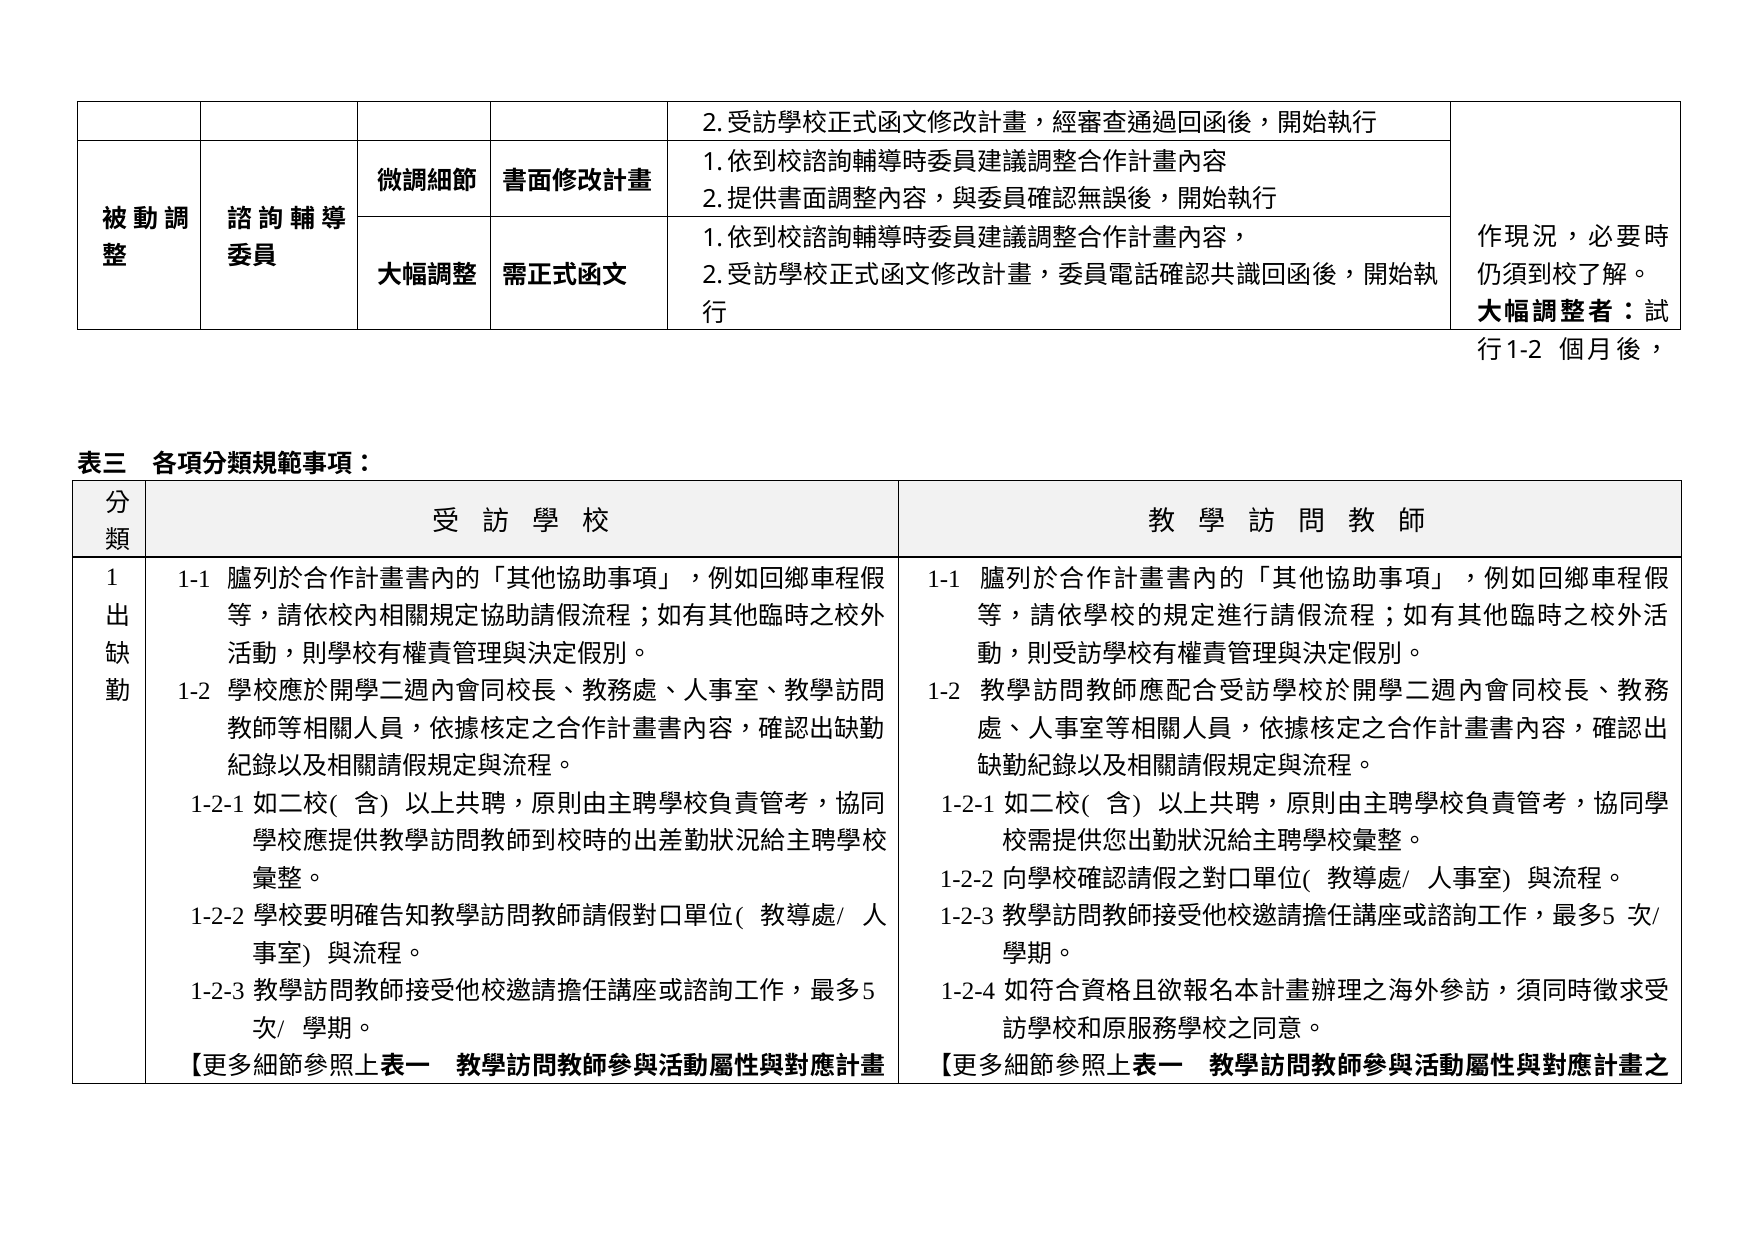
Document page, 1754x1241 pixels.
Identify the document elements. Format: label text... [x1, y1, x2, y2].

table_cell 1.依到校諮詢輔導時委員建議調整合作計畫內容 2.提供書面調整內容，與委員確認無誤後，開始執行 [668, 141, 1450, 216]
table_cell 需正式函文 [491, 217, 667, 329]
table_header 教學訪問教師 [899, 481, 1681, 556]
table_cell 大幅調整 [358, 217, 490, 329]
table_cell 書面修改計畫 [491, 141, 667, 216]
table_header 受訪學校 [146, 481, 898, 556]
table_cell 1-1 臚列於合作計畫書內的「其他協助事項」，例如回鄉車程假等，請依學校的規定進行請假流程；如有其他臨時之校外活動，則受訪學校有權責管理與決定假別。 1-2 教學訪問教師應配合受訪學校於開學二週內會同校長、教務處、人事室等相關人員，依據核定之合作計畫書內容，確認出缺勤紀錄以及相關請假規定與流程。 1-2-1如二校(含)以上共聘，原則由主聘學校負責管考，協同學校需提供您出勤狀況給主聘學校彙整。 1-2-2向學校確認請假之對口單位(教導處/人事室)與流程。 1-2-3教學訪問教師接受他校邀請擔任講座或諮詢工作，最多5次/學期。 1-2-4如符合資格且欲報名本計畫辦理之海外參訪，須同時徵求受訪學校和原服務學校之同意。 【更多細節參照上表一 教學訪問教師參與活動屬性與對應計畫之 [899, 558, 1681, 1082]
table_cell [78, 102, 200, 140]
table_cell 1.依到校諮詢輔導時委員建議調整合作計畫內容， 2.受訪學校正式函文修改計畫，委員電話確認共識回函後，開始執行 [668, 217, 1450, 329]
table_cell [491, 102, 667, 140]
text 表三 各項分類規範事項： [77, 443, 1677, 480]
table_cell [358, 102, 490, 140]
table_cell 被動調整 [78, 141, 200, 329]
table_header 分類 [73, 481, 145, 556]
table_cell 2.受訪學校正式函文修改計畫，經審查通過回函後，開始執行 [668, 102, 1450, 140]
table_cell [201, 102, 357, 140]
table_cell 1-1 臚列於合作計畫書內的「其他協助事項」，例如回鄉車程假等，請依校內相關規定協助請假流程；如有其他臨時之校外活動，則學校有權責管理與決定假別。 1-2 學校應於開學二週內會同校長、教務處、人事室、教學訪問教師等相關人員，依據核定之合作計畫書內容，確認出缺勤紀錄以及相關請假規定與流程。 1-2-1如二校(含)以上共聘，原則由主聘學校負責管考，協同學校應提供教學訪問教師到校時的出差勤狀況給主聘學校彙整。 1-2-2學校要明確告知教學訪問教師請假對口單位(教導處/人事室)與流程。 1-2-3教學訪問教師接受他校邀請擔任講座或諮詢工作，最多5次/學期。 【更多細節參照上表一 教學訪問教師參與活動屬性與對應計畫 [146, 558, 898, 1082]
table_cell 微調細節 [358, 141, 490, 216]
table_cell 1 出 缺 勤 [73, 558, 145, 1082]
table_cell 書面微調者：試行1-2個月後，委員電話諮詢合作現況，必要時仍須到校了解。 大幅調整者：試行1-2個月後，委員實地到訪了解執行狀況。 [1451, 102, 1680, 329]
table_cell 諮詢輔導委員 [201, 141, 357, 329]
